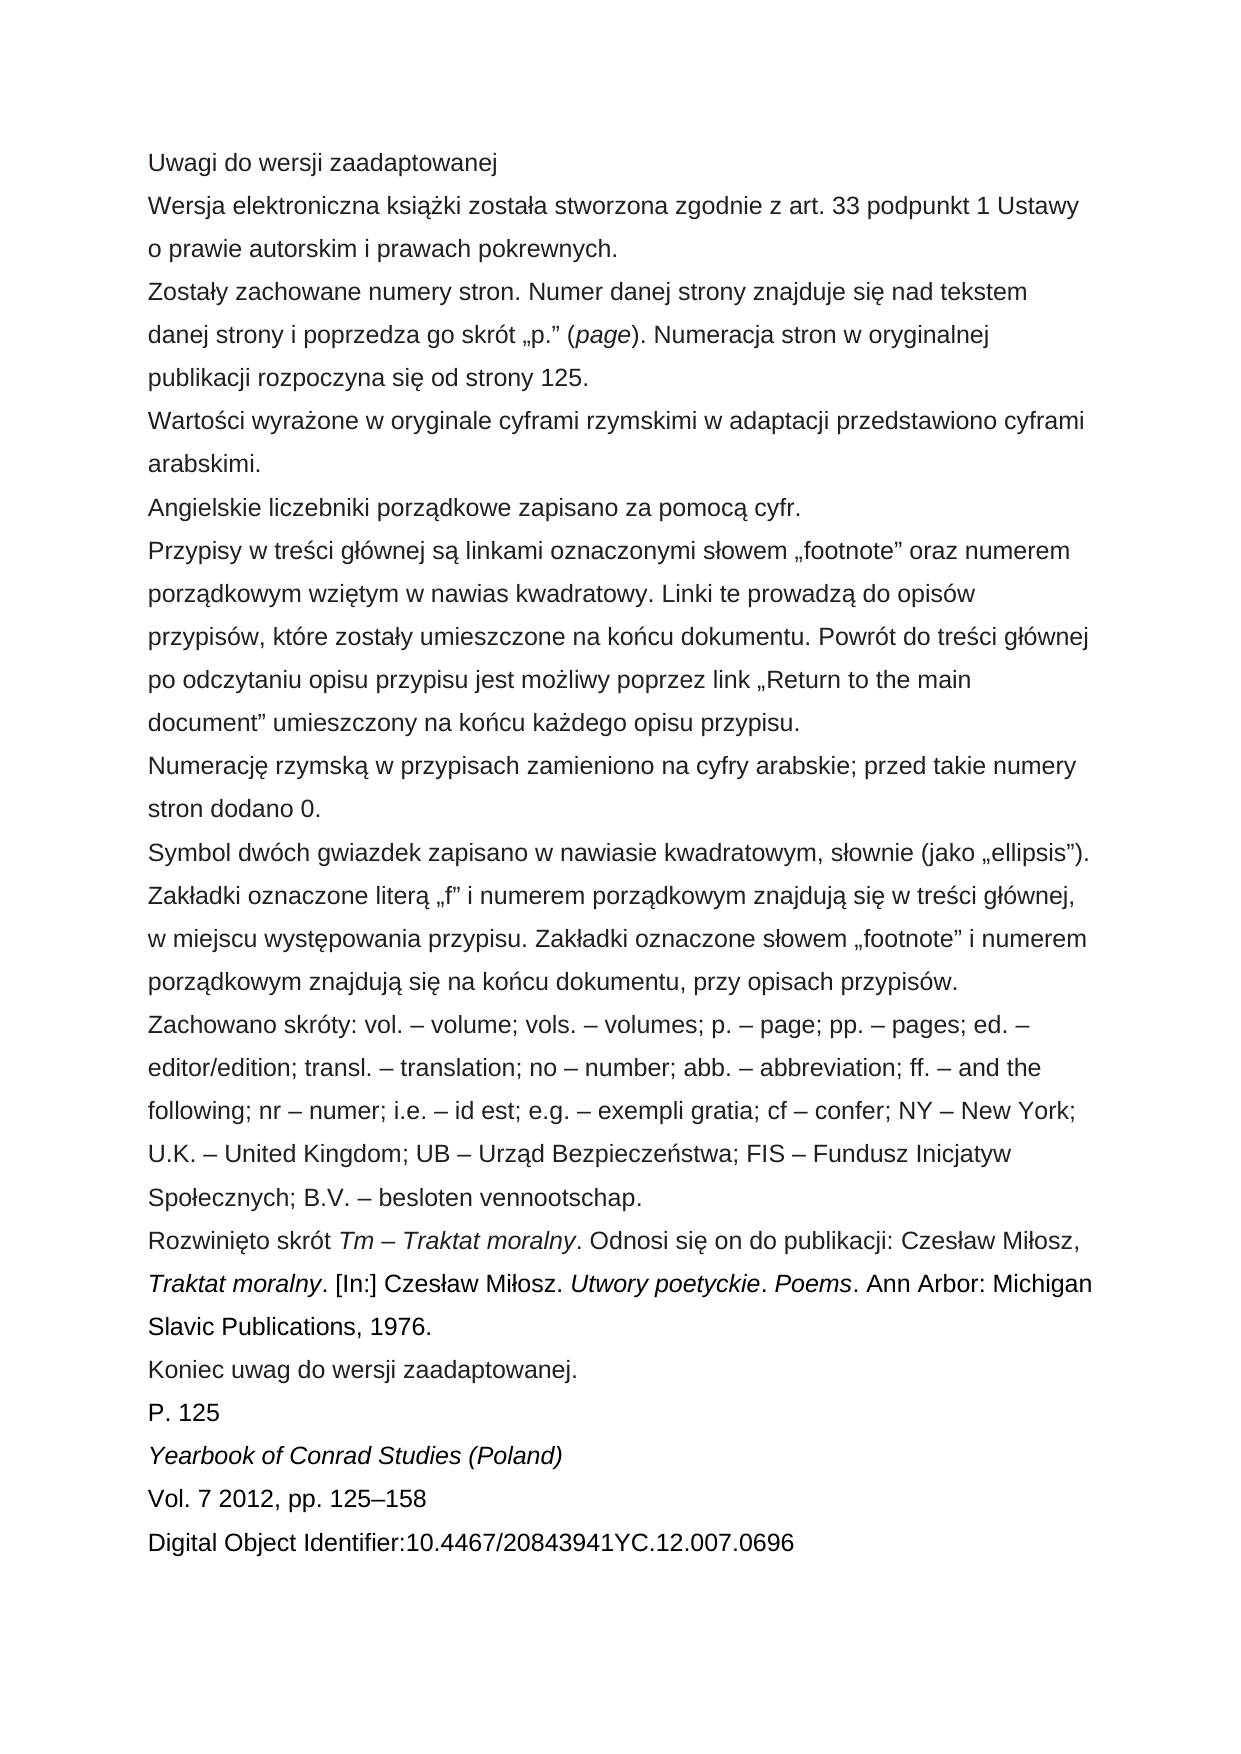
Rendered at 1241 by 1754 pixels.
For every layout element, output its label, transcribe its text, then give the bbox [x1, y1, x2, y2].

text Zakładki oznaczone literą „f” i numerem porządkowym znajdują się w treści głównej, w miejscu występowania przypisu. Zakładki oznaczone słowem „footnote” i numerem porządkowym znajdują się na końcu dokumentu, przy opisach przypisów. [148, 881, 1093, 996]
text Przypisy w treści głównej są linkami oznaczonymi słowem „footnote” oraz numerem porządkowym wziętym w nawias kwadratowy. Linki te prowadzą do opisów przypisów, które zostały umieszczone na końcu dokumentu. Powrót do treści głównej po odczytaniu opisu przypisu jest możliwy poprzez link „Return to the main document” umieszczony na końcu każdego opisu przypisu. [148, 536, 1093, 737]
text Zostały zachowane numery stron. Numer danej strony znajduje się nad tekstem danej strony i poprzedza go skrót „p.” (page). Numeracja stron w oryginalnej publikacji rozpoczyna się od strony 125. [148, 277, 1093, 392]
text Wartości wyrażone w oryginale cyframi rzymskimi w adaptacji przedstawiono cyframi arabskimi. [148, 406, 1093, 478]
text Symbol dwóch gwiazdek zapisano w nawiasie kwadratowym, słownie (jako „ellipsis”). [148, 838, 1093, 866]
text Uwagi do wersji zaadaptowanej [148, 148, 1093, 176]
text Vol. 7 2012, pp. 125–158 [148, 1484, 1093, 1513]
text Angielskie liczebniki porządkowe zapisano za pomocą cyfr. [148, 493, 1093, 521]
text Digital Object Identifier:10.4467/20843941YC.12.007.0696 [148, 1528, 1093, 1556]
text P. 125 [148, 1398, 1093, 1427]
text Wersja elektroniczna książki została stworzona zgodnie z art. 33 podpunkt 1 Ustawy o prawie autorskim i prawach pokrewnych. [148, 191, 1093, 263]
text Rozwinięto skrót Tm – Traktat moralny. Odnosi się on do publikacji: Czesław Miłosz, Traktat moralny. [In:] Czesław Miłosz. Utwory poetyckie. Poems. Ann Arbor: Michigan Slavic Publications, 1976. [148, 1226, 1093, 1341]
text Zachowano skróty: vol. – volume; vols. – volumes; p. – page; pp. – pages; ed. – editor/edition; transl. – translation; no – number; abb. – abbreviation; ff. – and the following; nr – numer; i.e. – id est; e.g. – exempli gratia; cf – confer; NY – New York; U.K. – United Kingdom; UB – Urząd Bezpieczeństwa; FIS – Fundusz Inicjatyw Społecznych; B.V. – besloten vennootschap. [148, 1010, 1093, 1211]
text Yearbook of Conrad Studies (Poland) [148, 1441, 1093, 1470]
text Koniec uwag do wersji zaadaptowanej. [148, 1355, 1093, 1384]
text Numerację rzymską w przypisach zamieniono na cyfry arabskie; przed takie numery stron dodano 0. [148, 751, 1093, 823]
